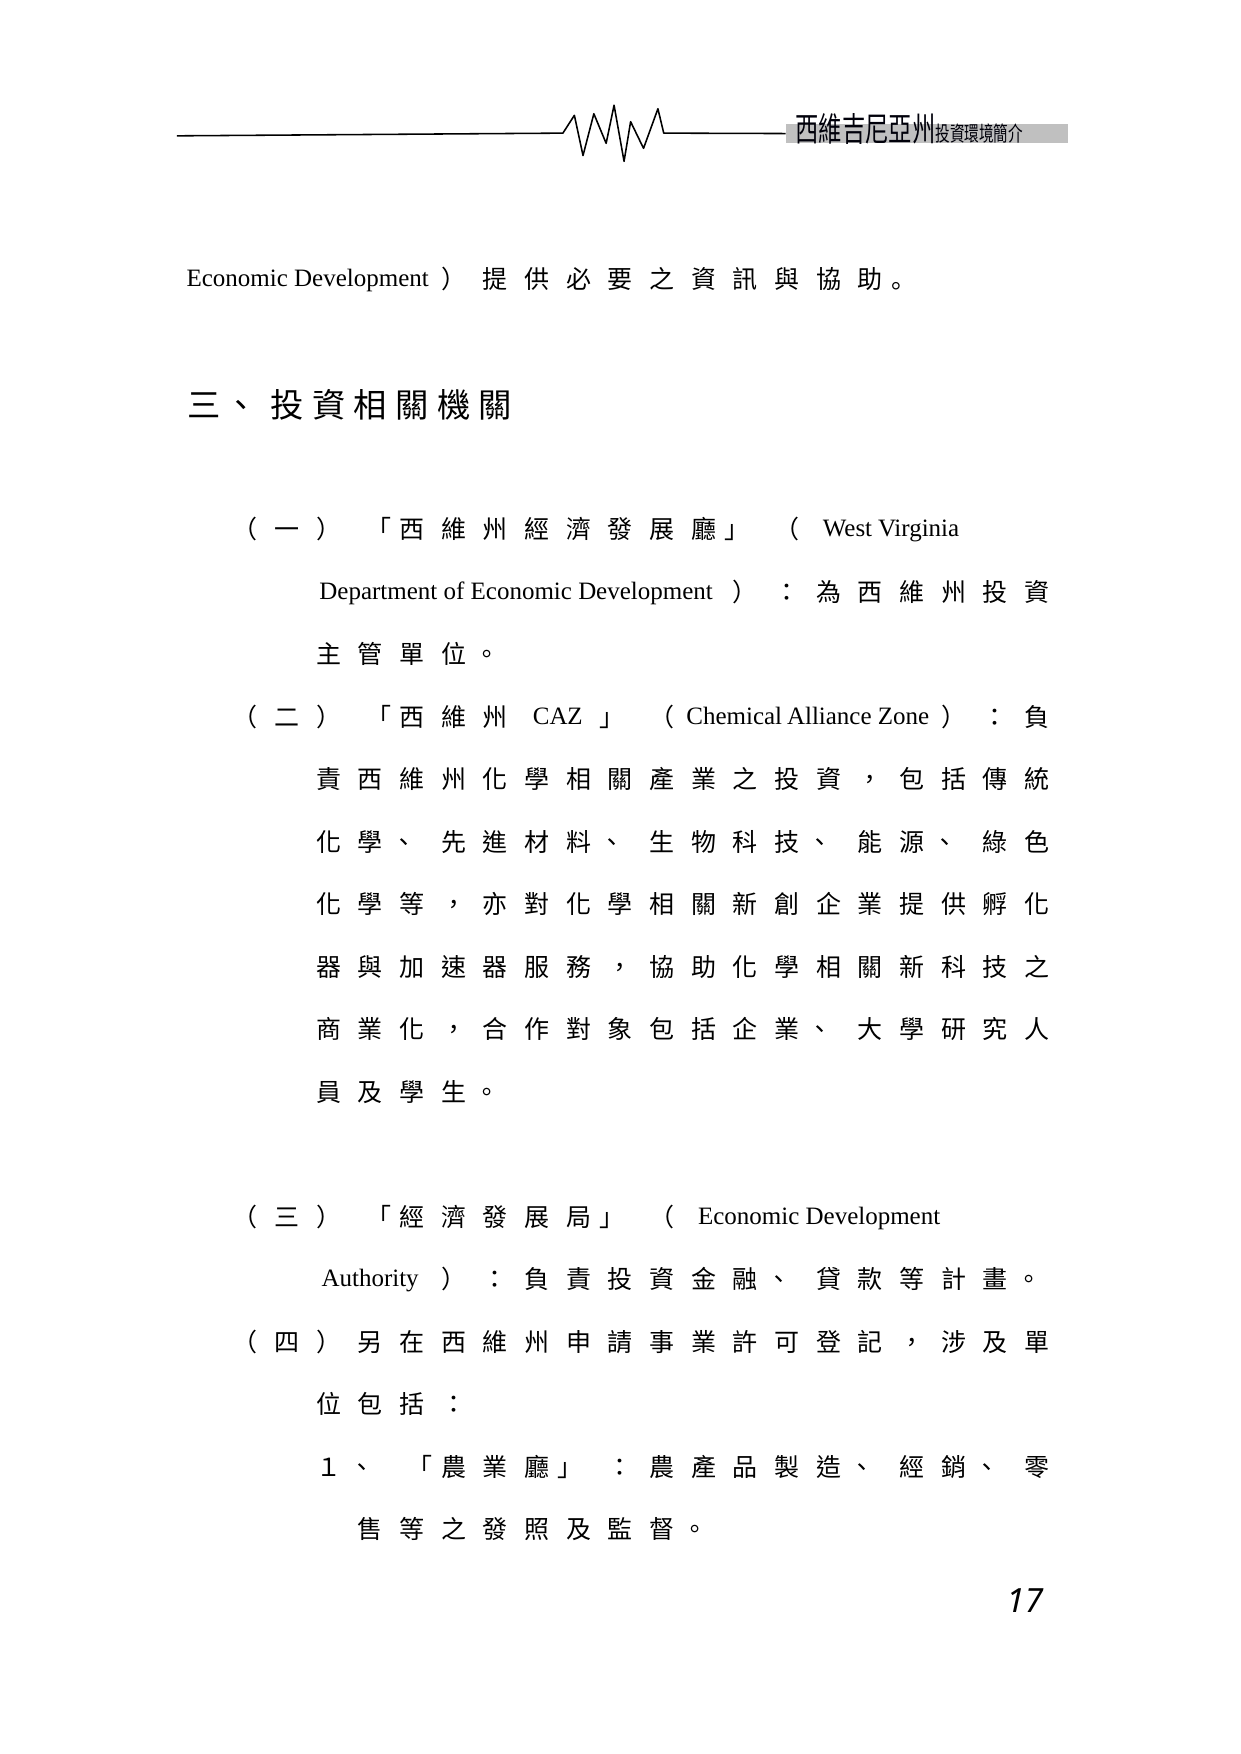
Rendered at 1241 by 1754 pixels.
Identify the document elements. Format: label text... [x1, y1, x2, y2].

text （一）「西維州經濟發展廳」（West Virginia Department of Economic Development）：為西維州投資主管單位。 [207, 486, 1058, 674]
text 三、投資相關機關 [183, 361, 1058, 424]
text Economic Development）提供必要之資訊與協助。 [183, 236, 1058, 299]
text （二）「西維州CAZ」（Chemical Alliance Zone）：負責西維州化學相關產業之投資，包括傳統化學、先進材料、生物科技、能源、綠色化學等，亦對化學相關新創企業提供孵化器與加速器服務，協助化學相關新科技之商業化，合作對象包括企業、大學研究人員及學生。 [207, 674, 1058, 1111]
text （四）另在西維州申請事業許可登記，涉及單位包括： [207, 1299, 1058, 1424]
text （三）「經濟發展局」（Economic Development Authority）：負責投資金融、貸款等計畫。 [207, 1174, 1058, 1299]
text １、「農業廳」：農產品製造、經銷、零售等之發照及監督。 [281, 1424, 1058, 1549]
